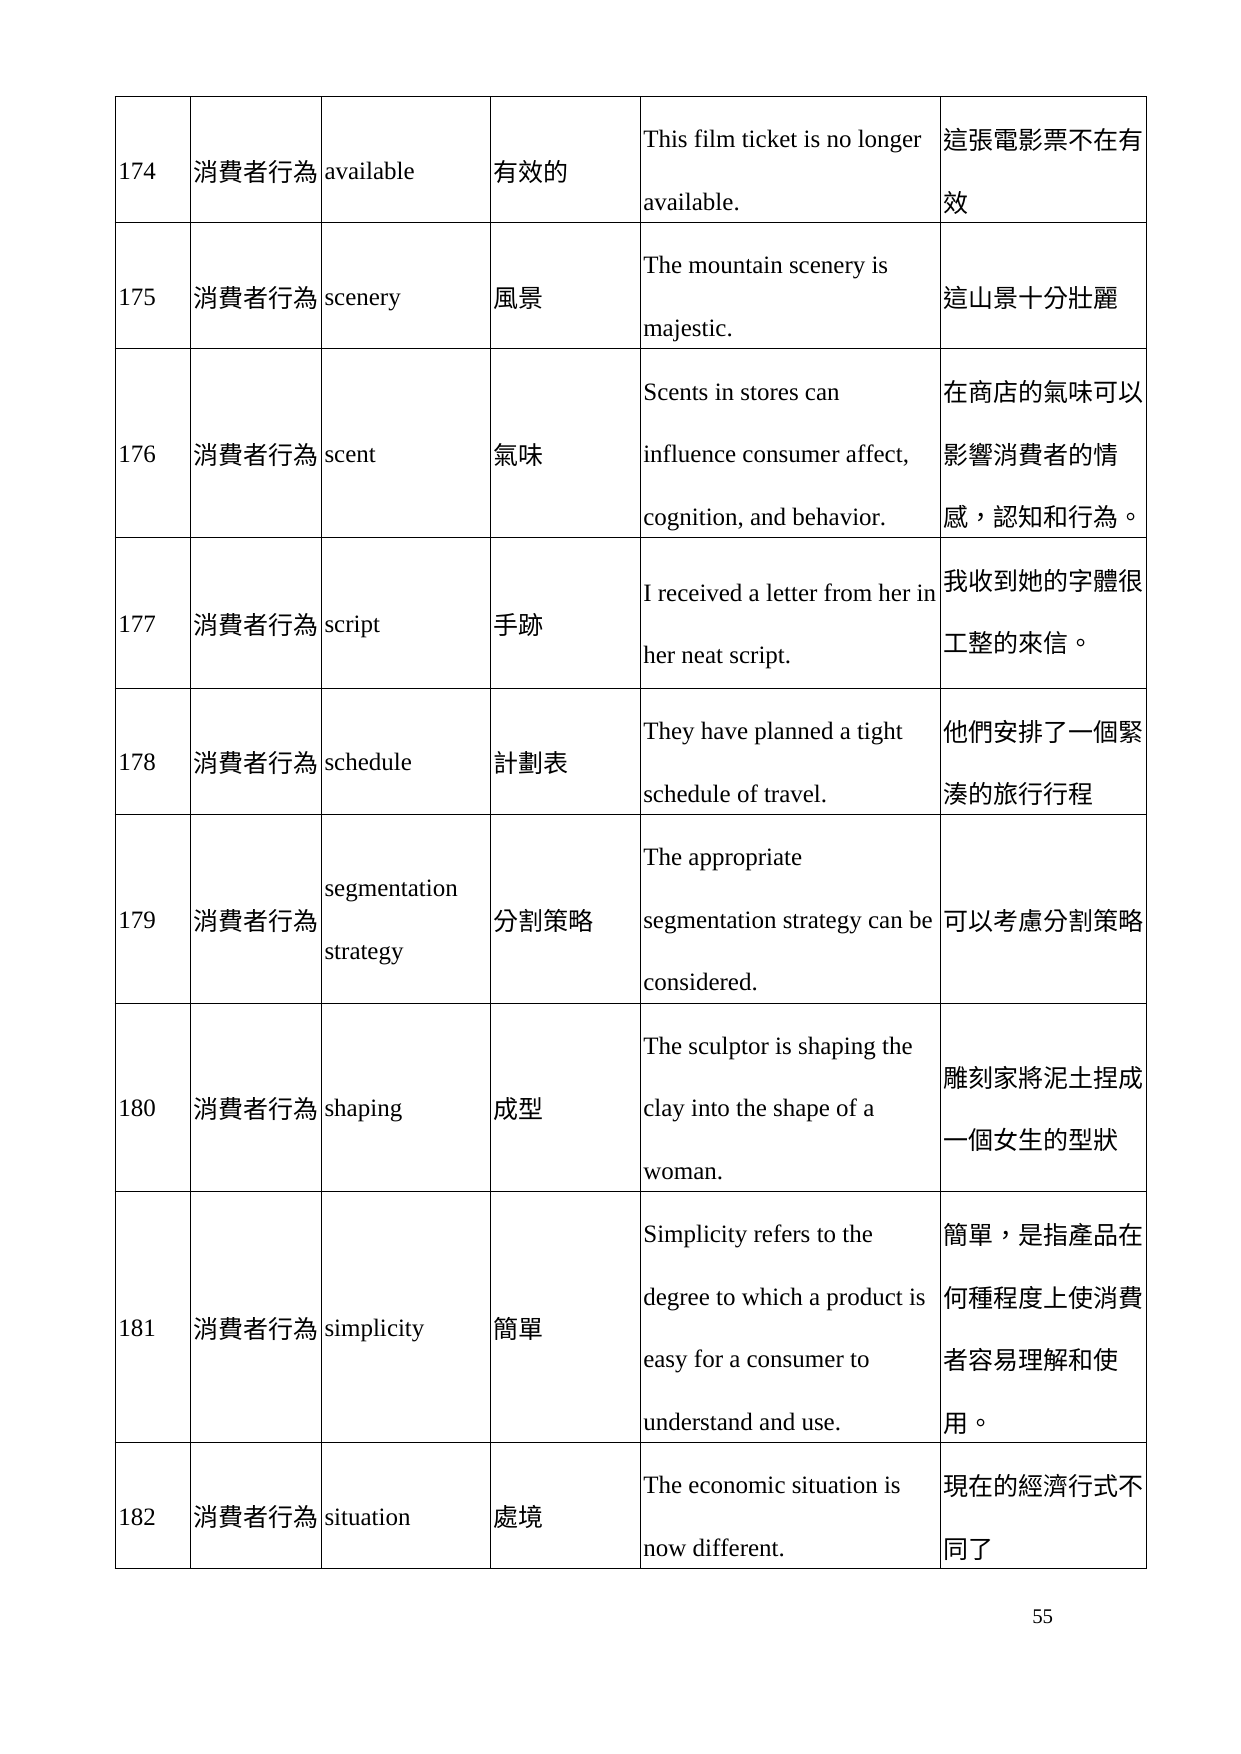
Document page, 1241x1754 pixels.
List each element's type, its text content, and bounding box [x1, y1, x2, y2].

table_cell 氣味 [491, 349, 640, 537]
table_cell 風景 [491, 223, 640, 348]
table_cell 雕刻家將泥土捏成一個女生的型狀 [941, 1004, 1146, 1191]
table_cell schedule [322, 689, 490, 814]
table_cell 174 [116, 97, 190, 222]
table_cell 176 [116, 349, 190, 537]
table_cell I received a letter from her in her neat script. [641, 538, 940, 688]
table_cell 消費者行為 [191, 1443, 321, 1568]
table_cell 我收到她的字體很工整的來信。 [941, 538, 1146, 688]
table_cell 處境 [491, 1443, 640, 1568]
table_cell 分割策略 [491, 815, 640, 1002]
table_cell 在商店的氣味可以影響消費者的情感，認知和行為。 [941, 349, 1146, 537]
table_cell 消費者行為 [191, 689, 321, 814]
table_cell 消費者行為 [191, 815, 321, 1002]
table_cell available [322, 97, 490, 222]
table_cell simplicity [322, 1192, 490, 1442]
table_cell 180 [116, 1004, 190, 1191]
table_cell 177 [116, 538, 190, 688]
table_cell 消費者行為 [191, 1192, 321, 1442]
table_cell 179 [116, 815, 190, 1002]
table_cell Simplicity refers to the degree to which a product is easy for a consumer to understand and use. [641, 1192, 940, 1442]
table_cell script [322, 538, 490, 688]
table_cell The economic situation is now different. [641, 1443, 940, 1568]
table_cell 簡單 [491, 1192, 640, 1442]
table_cell situation [322, 1443, 490, 1568]
table_cell 他們安排了一個緊湊的旅行行程 [941, 689, 1146, 814]
table_cell 178 [116, 689, 190, 814]
table_cell This film ticket is no longer available. [641, 97, 940, 222]
table_cell 181 [116, 1192, 190, 1442]
table_cell 有效的 [491, 97, 640, 222]
table_cell shaping [322, 1004, 490, 1191]
table_cell scenery [322, 223, 490, 348]
table_cell segmentation strategy [322, 815, 490, 1002]
table_cell 175 [116, 223, 190, 348]
table_cell They have planned a tight schedule of travel. [641, 689, 940, 814]
table_cell 計劃表 [491, 689, 640, 814]
table_cell 182 [116, 1443, 190, 1568]
table_cell 消費者行為 [191, 1004, 321, 1191]
table_cell 現在的經濟行式不同了 [941, 1443, 1146, 1568]
table_cell 消費者行為 [191, 223, 321, 348]
table_cell 可以考慮分割策略 [941, 815, 1146, 1002]
table_cell The sculptor is shaping the clay into the shape of a woman. [641, 1004, 940, 1191]
table_cell 這山景十分壯麗 [941, 223, 1146, 348]
table_cell Scents in stores can influence consumer affect, cognition, and behavior. [641, 349, 940, 537]
table_cell 消費者行為 [191, 538, 321, 688]
table_cell 消費者行為 [191, 349, 321, 537]
table_cell 成型 [491, 1004, 640, 1191]
table_cell The mountain scenery is majestic. [641, 223, 940, 348]
table_cell 手跡 [491, 538, 640, 688]
table_cell 消費者行為 [191, 97, 321, 222]
table_cell The appropriate segmentation strategy can be considered. [641, 815, 940, 1002]
table_cell 簡單，是指產品在何種程度上使消費者容易理解和使用。 [941, 1192, 1146, 1442]
table_cell 這張電影票不在有效 [941, 97, 1146, 222]
table_cell scent [322, 349, 490, 537]
